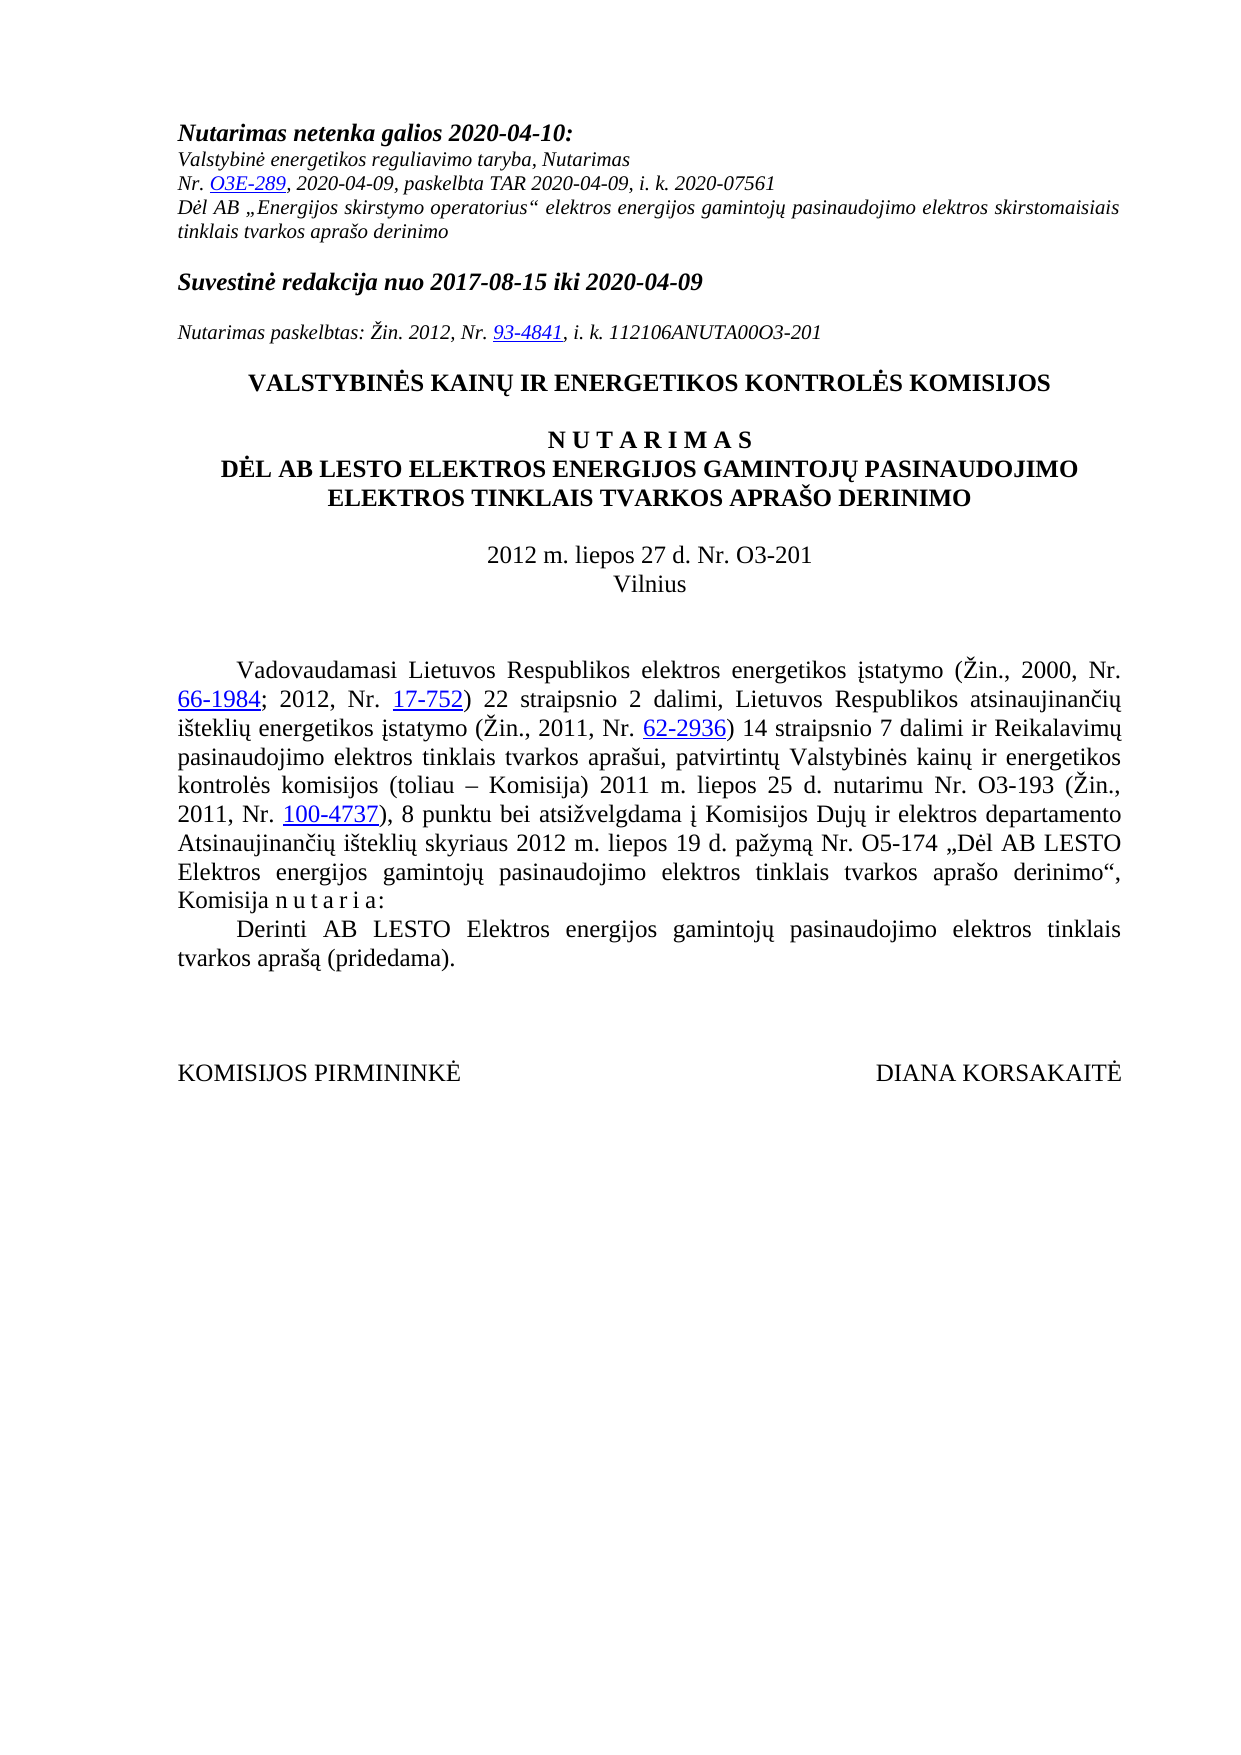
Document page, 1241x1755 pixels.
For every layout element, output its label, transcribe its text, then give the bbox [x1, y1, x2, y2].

text Vadovaudamasi Lietuvos Respublikos elektros energetikos įstatymo (Žin., 2000, Nr. 66-1984; 2012, Nr. 17-752) 22 straipsnio 2 dalimi, Lietuvos Respublikos atsinaujinančių išteklių energetikos įstatymo (Žin., 2011, Nr. 62-2936) 14 straipsnio 7 dalimi ir Reikalavimų pasinaudojimo elektros tinklais tvarkos aprašui, patvirtintų Valstybinės kainų ir energetikos kontrolės komisijos (toliau – Komisija) 2011 m. liepos 25 d. nutarimu Nr. O3-193 (Žin., 2011, Nr. 100-4737), 8 punktu bei atsižvelgdama į Komisijos Dujų ir elektros departamento Atsinaujinančių išteklių skyriaus 2012 m. liepos 19 d. pažymą Nr. O5-174 „Dėl AB LESTO Elektros energijos gamintojų pasinaudojimo elektros tinklais tvarkos aprašo derinimo“, Komisija nutaria: [177, 656, 1122, 914]
text Komisijos pirmininkė Diana Korsakaitė [177, 1058, 1122, 1087]
text 2012 m. liepos 27 d. Nr. O3-201 [177, 541, 1122, 569]
text Dėl AB „Energijos skirstymo operatorius“ elektros energijos gamintojų pasinaudojimo elektros skirstomaisiais tinklais tvarkos aprašo derinimo [177, 195, 1122, 243]
text Derinti AB LESTO Elektros energijos gamintojų pasinaudojimo elektros tinklais tvarkos aprašą (pridedama). [177, 914, 1122, 972]
text VALSTYBINĖS KAINŲ IR ENERGETIKOS KONTROLĖS KOMISIJOS [177, 368, 1122, 397]
text Nr. O3E-289, 2020-04-09, paskelbta TAR 2020-04-09, i. k. 2020-07561 [177, 171, 1122, 195]
text DĖL AB LESTO ELEKTROS ENERGIJOS GAMINTOJŲ PASINAUDOJIMO ELEKTROS TINKLAIS TVARKOS APRAŠO DERINIMO [177, 454, 1122, 512]
text N u t a r i m a s [177, 426, 1122, 454]
text Valstybinė energetikos reguliavimo taryba, Nutarimas [177, 147, 1122, 171]
text Nutarimas netenka galios 2020-04-10: [177, 118, 1122, 147]
text Vilnius [177, 569, 1122, 598]
text Suvestinė redakcija nuo 2017-08-15 iki 2020-04-09 [177, 267, 1122, 296]
text Nutarimas paskelbtas: Žin. 2012, Nr. 93-4841, i. k. 112106ANUTA00O3-201 [177, 320, 1122, 344]
